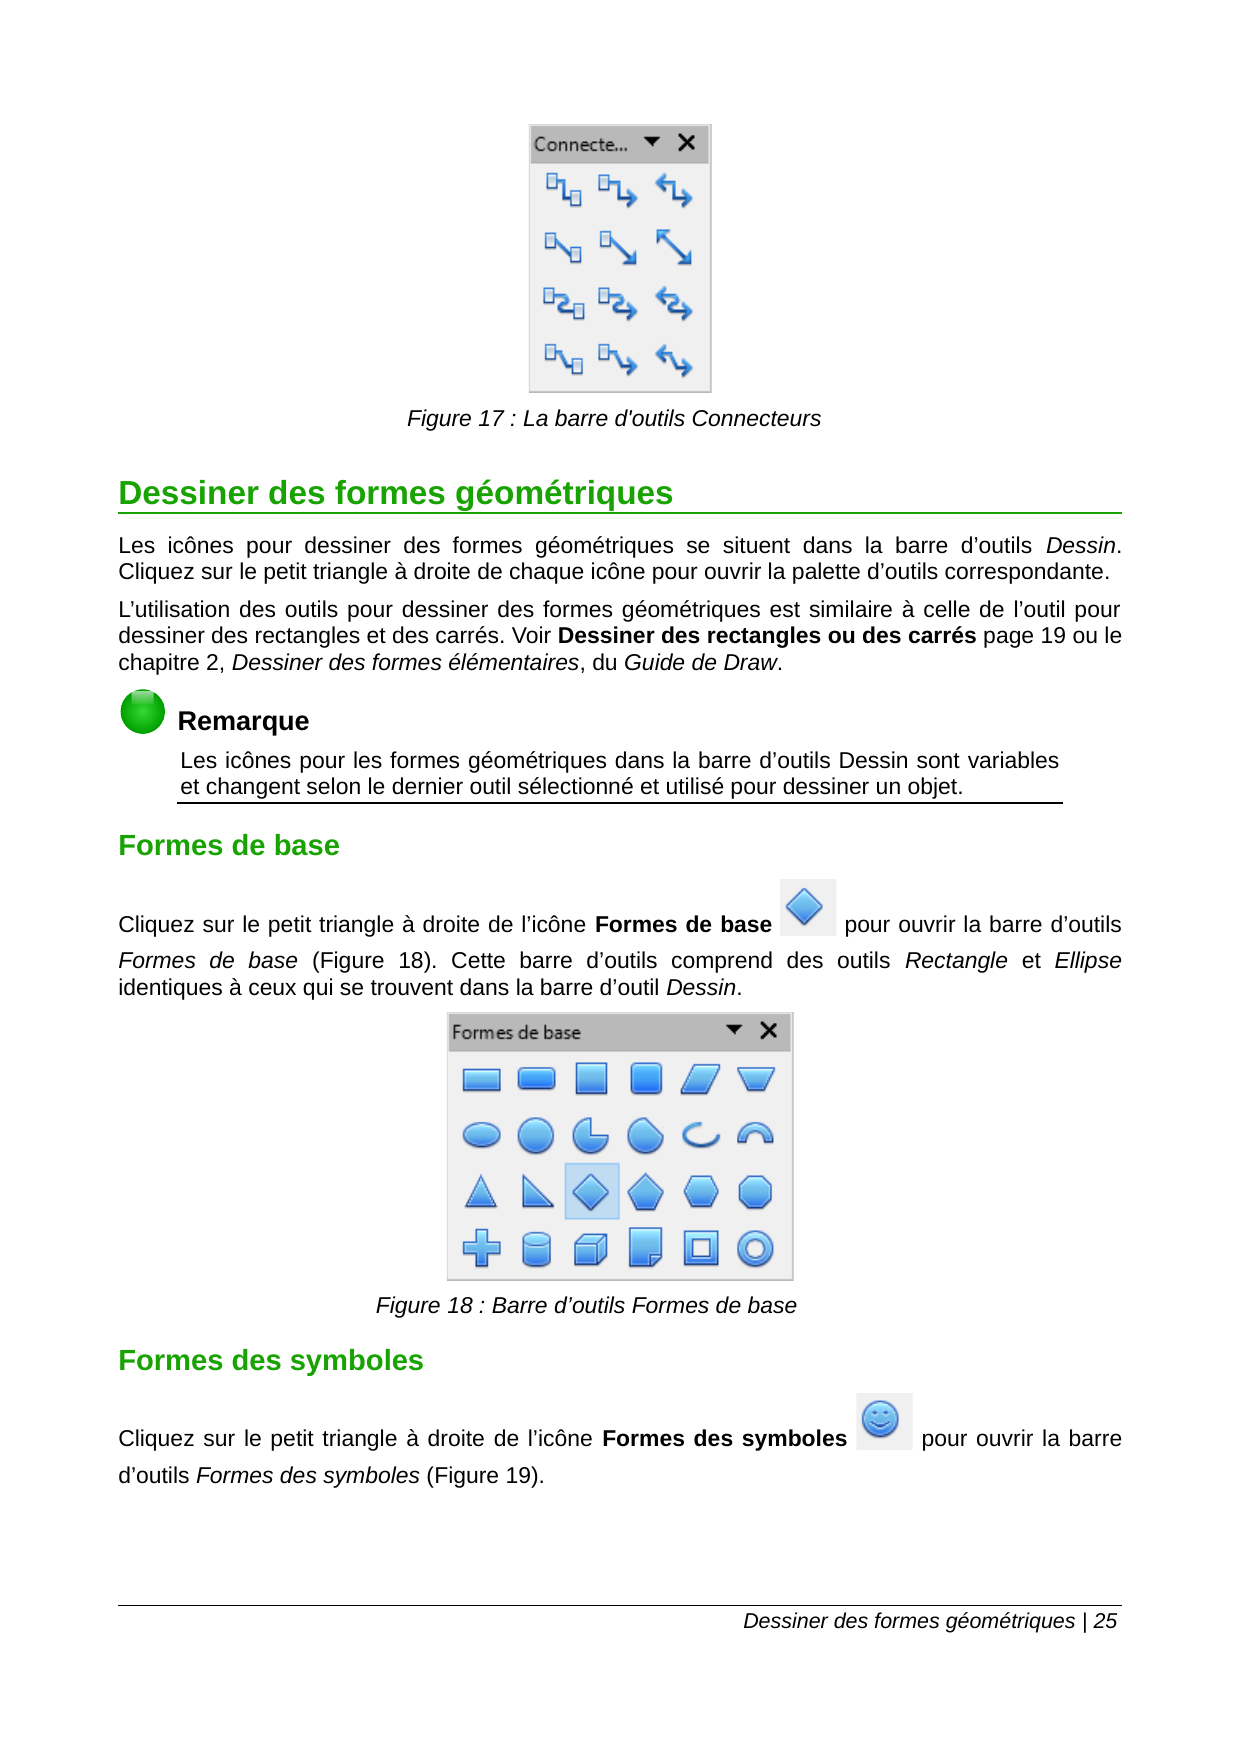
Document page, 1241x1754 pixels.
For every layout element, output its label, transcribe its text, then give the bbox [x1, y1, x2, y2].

picture [780, 879, 837, 936]
text Les icônes pour les formes géométriques dans la barre d’outils Dessin sont variables et changent selon le dernier outil sélectionné et utilisé pour dessiner un objet. [177, 744, 1063, 802]
text Cliquez sur le petit triangle à droite de l’icône Formes de base pour ouvrir la barre d’outils Formes de base (Figure 18). Cette barre d’outils comprend des outils Rectangle et Ellipse identiques à ceux qui se trouvent dans la barre d’outil Dessin. [118, 873, 1122, 1000]
subtitle Remarque [118, 687, 1122, 736]
text Cliquez sur le petit triangle à droite de l’icône Formes des symboles pour ouvrir la barre d’outils Formes des symboles (Figure 19). [118, 1388, 1122, 1488]
subtitle Dessiner des formes géométriques [118, 473, 1122, 512]
subtitle Formes des symboles [118, 1342, 1122, 1376]
subtitle Formes de base [118, 828, 1122, 862]
picture [446, 1012, 794, 1281]
text Figure 17 : La barre d'outils Connecteurs [407, 404, 833, 431]
text Figure 18 : Barre d’outils Formes de base [376, 1292, 865, 1319]
picture [856, 1393, 913, 1450]
text L’utilisation des outils pour dessiner des formes géométriques est similaire à celle de l’outil pour dessiner des rectangles et des carrés. Voir Dessiner des rectangles ou des carrés page 19 ou le chapitre 2, Dessiner des formes élémentaires, du Guide de Draw. [118, 596, 1122, 675]
text Les icônes pour dessiner des formes géométriques se situent dans la barre d’outils Dessin. Cliquez sur le petit triangle à droite de chaque icône pour ouvrir la palette d’outils correspondante. [118, 532, 1122, 584]
picture [528, 124, 712, 393]
